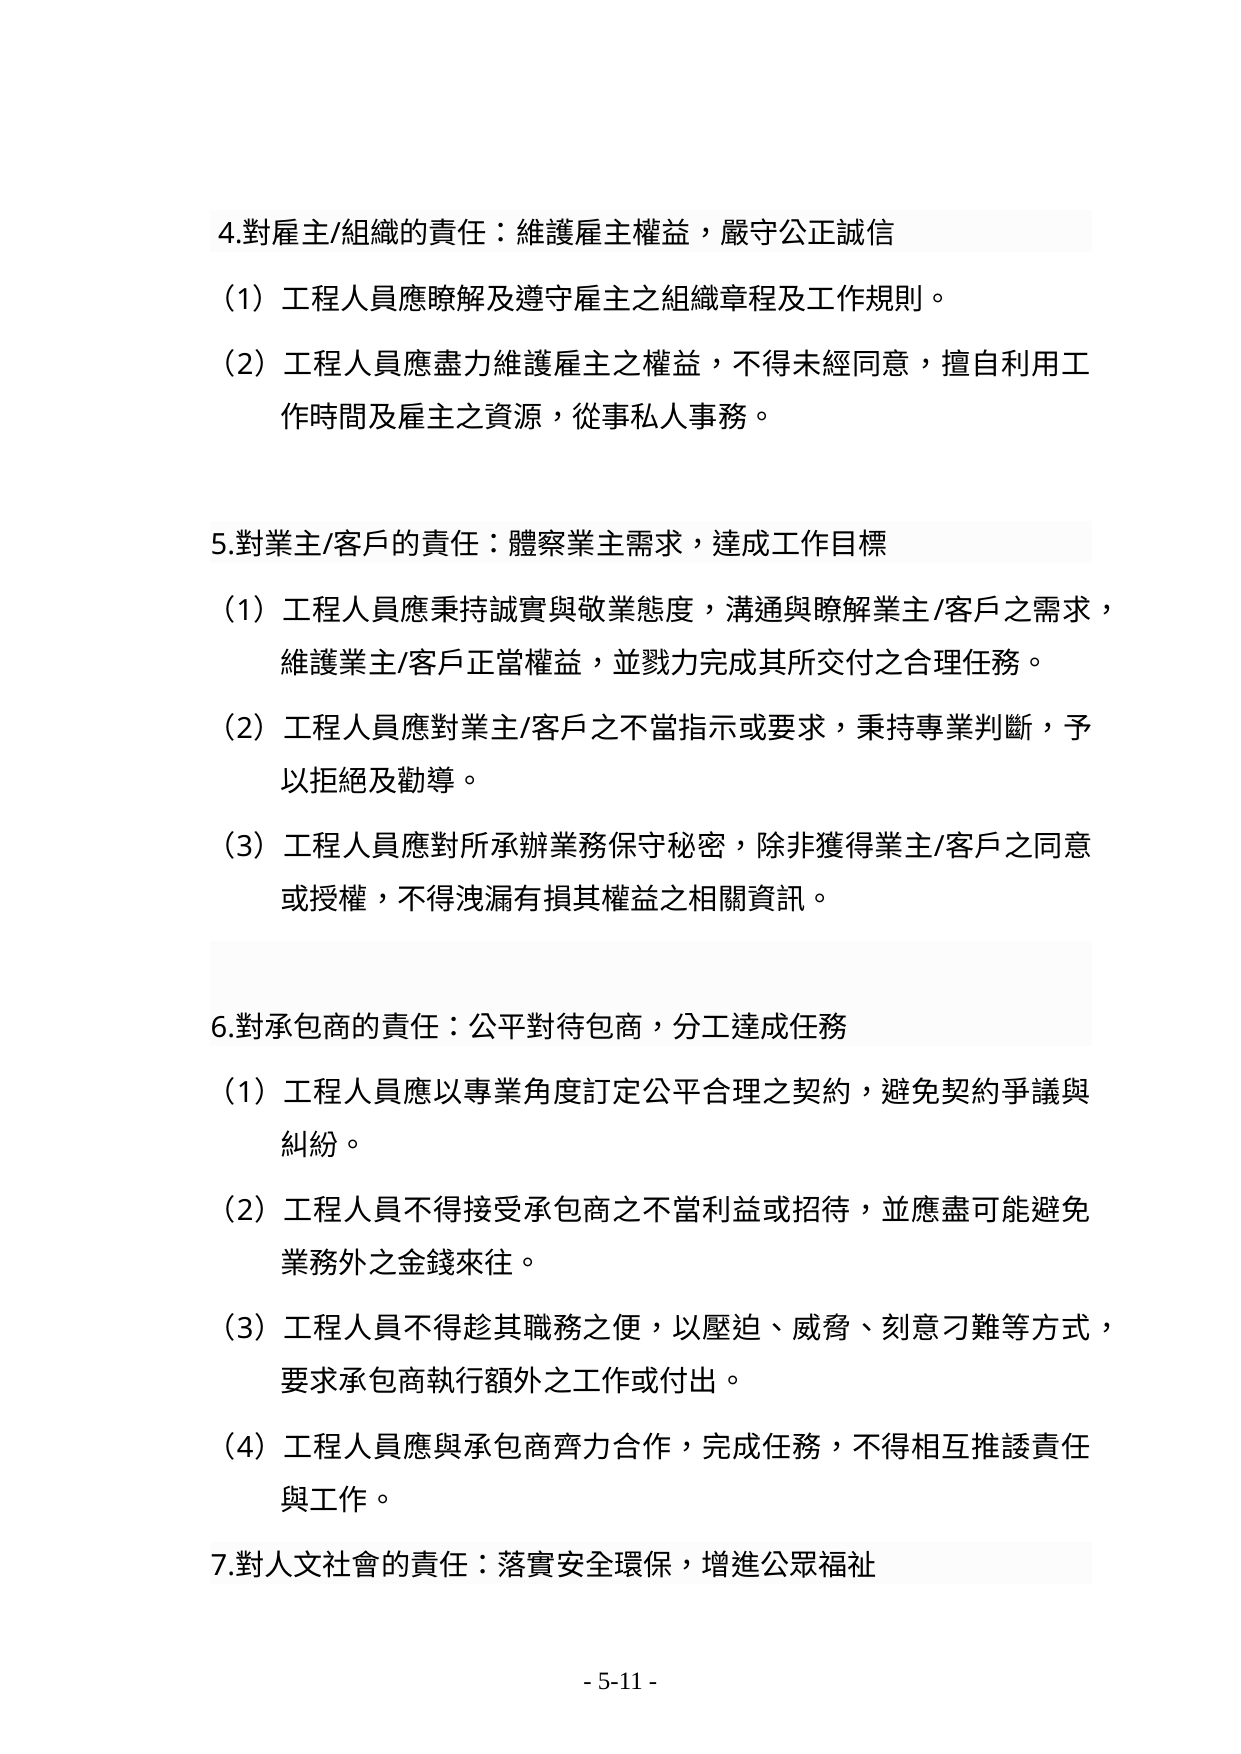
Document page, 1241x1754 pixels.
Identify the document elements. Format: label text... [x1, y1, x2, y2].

text （2）工程人員應對業主/客戶之不當指示或要求，秉持專業判斷，予以拒絕及勸導。 [207, 705, 1092, 800]
text 7.對人文社會的責任：落實安全環保，增進公眾福祉 [210, 1542, 1092, 1584]
text （1）工程人員應瞭解及遵守雇主之組織章程及工作規則。 [207, 275, 1092, 318]
text （2）工程人員應盡力維護雇主之權益，不得未經同意，擅自利用工作時間及雇主之資源，從事私人事務。 [207, 341, 1092, 436]
text 4.對雇主/組織的責任：維護雇主權益，嚴守公正誠信 [210, 210, 1092, 252]
text 6.對承包商的責任：公平對待包商，分工達成任務 [210, 1003, 1092, 1046]
text （3）工程人員不得趁其職務之便，以壓迫、威脅、刻意刁難等方式，要求承包商執行額外之工作或付出。 [207, 1305, 1092, 1400]
text （1）工程人員應秉持誠實與敬業態度，溝通與瞭解業主/客戶之需求，維護業主/客戶正當權益，並戮力完成其所交付之合理任務。 [207, 586, 1092, 682]
text 5.對業主/客戶的責任：體察業主需求，達成工作目標 [210, 521, 1092, 563]
text （4）工程人員應與承包商齊力合作，完成任務，不得相互推諉責任與工作。 [207, 1423, 1092, 1518]
text （1）工程人員應以專業角度訂定公平合理之契約，避免契約爭議與糾紛。 [207, 1069, 1092, 1164]
text （2）工程人員不得接受承包商之不當利益或招待，並應盡可能避免業務外之金錢來往。 [207, 1187, 1092, 1282]
text （3）工程人員應對所承辦業務保守秘密，除非獲得業主/客戶之同意或授權，不得洩漏有損其權益之相關資訊。 [207, 823, 1092, 918]
